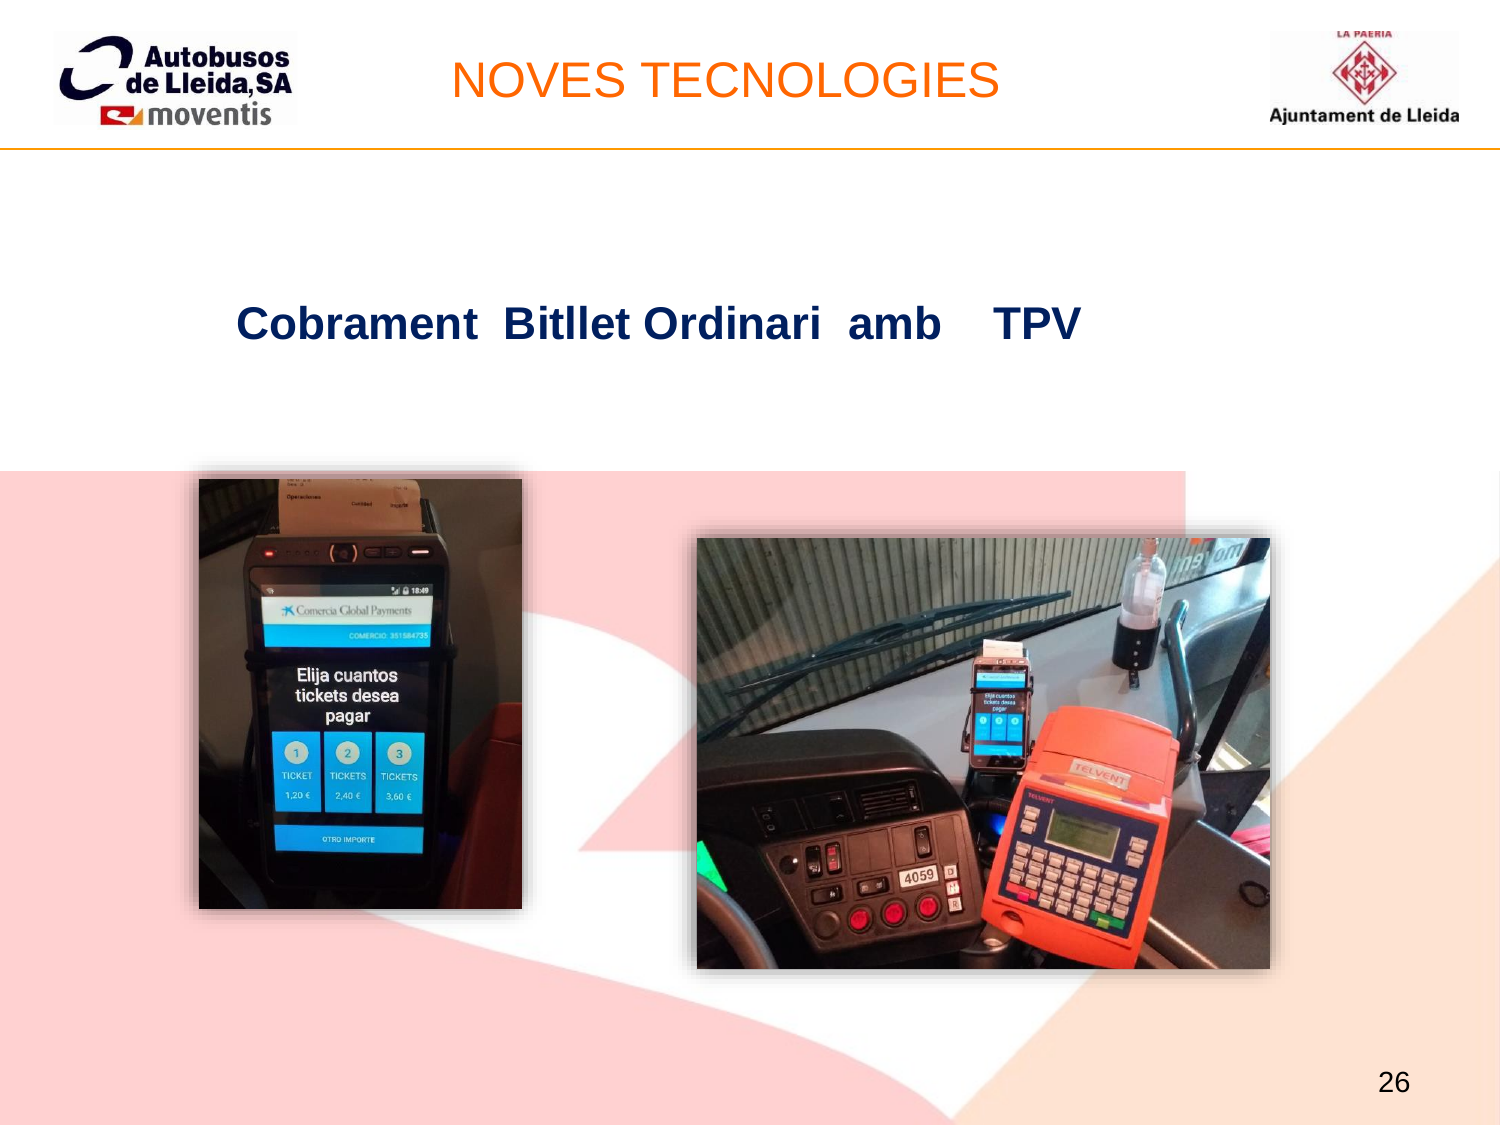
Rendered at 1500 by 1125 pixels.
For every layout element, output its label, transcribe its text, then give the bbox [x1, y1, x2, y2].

text Cobrament Bitllet Ordinari amb TPV [236, 297, 1500, 349]
